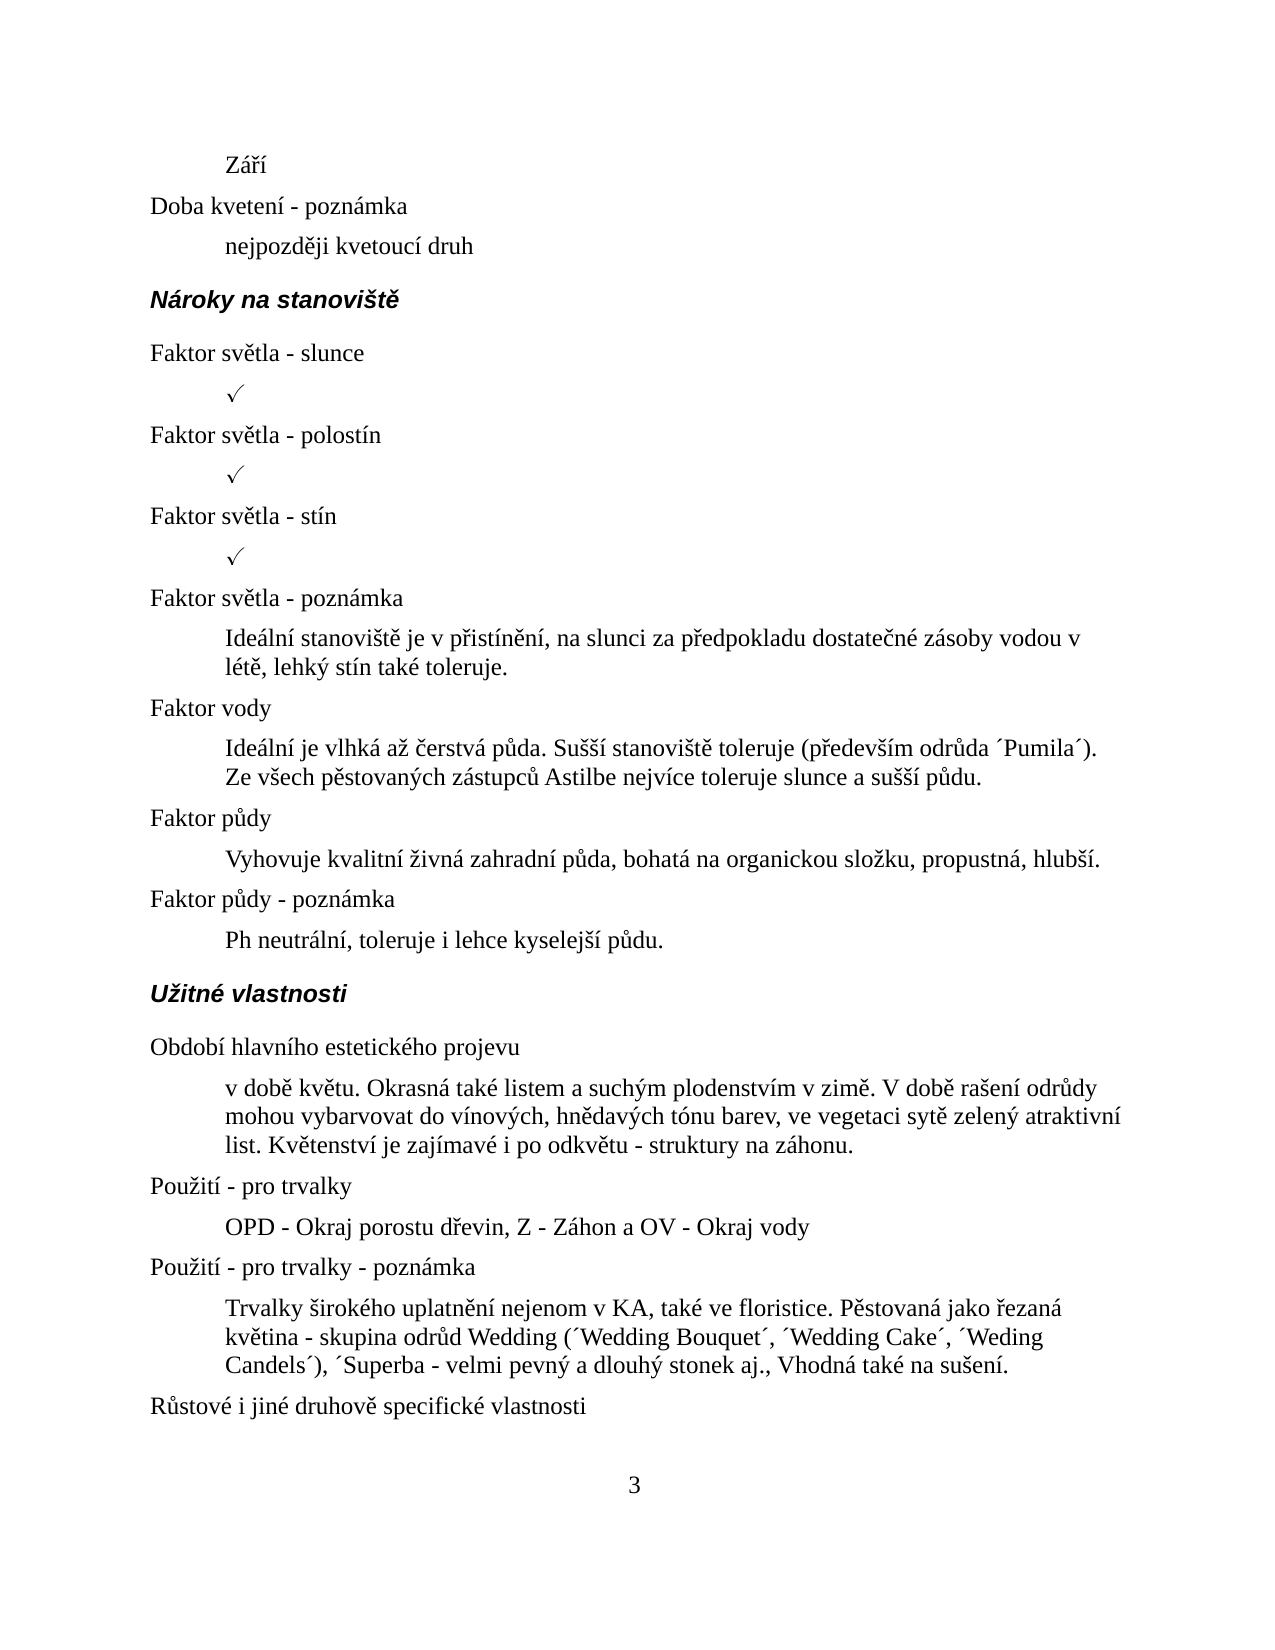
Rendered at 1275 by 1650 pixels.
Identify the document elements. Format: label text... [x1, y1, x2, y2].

text Září [225, 150, 1125, 179]
text Faktor světla - stín [150, 501, 1125, 530]
text Ph neutrální, toleruje i lehce kyselejší půdu. [225, 925, 1125, 954]
text Ideální je vlhká až čerstvá půda. Sušší stanoviště toleruje (především odrůda ´Pumila´). Ze všech pěstovaných zástupců Astilbe nejvíce toleruje slunce a sušší půdu. [225, 733, 1125, 791]
text Faktor světla - polostín [150, 420, 1125, 448]
text Růstové i jiné druhově specifické vlastnosti [150, 1391, 1125, 1420]
subtitle Nároky na stanoviště [150, 285, 1125, 314]
text Použití - pro trvalky - poznámka [150, 1252, 1125, 1281]
text Období hlavního estetického projevu [150, 1032, 1125, 1061]
text Faktor vody [150, 693, 1125, 722]
text Trvalky širokého uplatnění nejenom v KA, také ve floristice. Pěstovaná jako řezaná květina - skupina odrůd Wedding (´Wedding Bouquet´, ´Wedding Cake´, ´Weding Candels´), ´Superba - velmi pevný a dlouhý stonek aj., Vhodná také na sušení. [225, 1293, 1125, 1379]
text ✓ [225, 460, 1125, 489]
text Doba kvetení - poznámka [150, 191, 1125, 219]
text Použití - pro trvalky [150, 1171, 1125, 1200]
text Faktor půdy [150, 803, 1125, 832]
text nejpozději kvetoucí druh [225, 231, 1125, 260]
text ✓ [225, 542, 1125, 571]
text Vyhovuje kvalitní živná zahradní půda, bohatá na organickou složku, propustná, hlubší. [225, 844, 1125, 872]
text Faktor světla - poznámka [150, 583, 1125, 611]
subtitle Užitné vlastnosti [150, 979, 1125, 1007]
text Faktor světla - slunce [150, 338, 1125, 367]
text ✓ [225, 379, 1125, 408]
text v době květu. Okrasná také listem a suchým plodenstvím v zimě. V době rašení odrůdy mohou vybarvovat do vínových, hnědavých tónu barev, ve vegetaci sytě zelený atraktivní list. Květenství je zajímavé i po odkvětu - struktury na záhonu. [225, 1073, 1125, 1159]
text OPD - Okraj porostu dřevin, Z - Záhon a OV - Okraj vody [225, 1212, 1125, 1240]
text Ideální stanoviště je v přistínění, na slunci za předpokladu dostatečné zásoby vodou v létě, lehký stín také toleruje. [225, 623, 1125, 681]
text Faktor půdy - poznámka [150, 884, 1125, 913]
